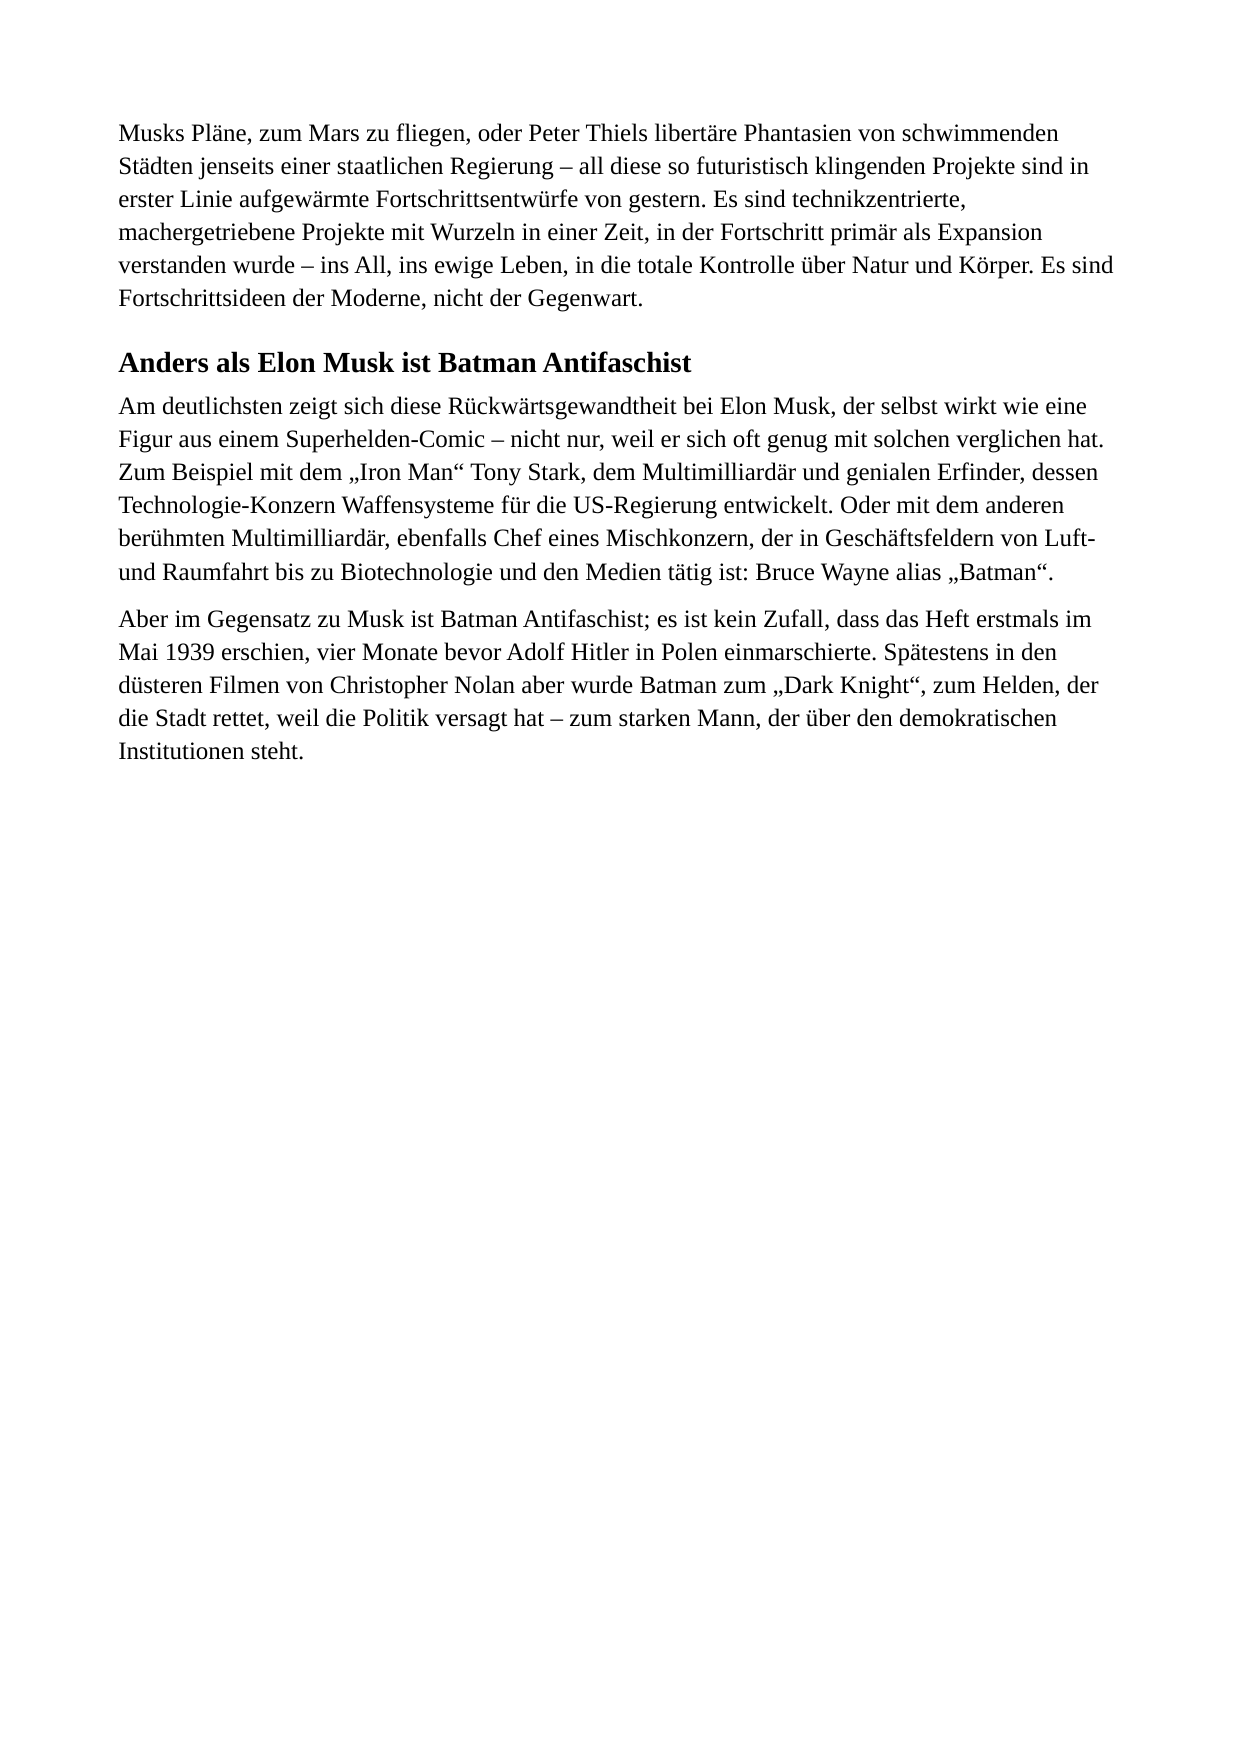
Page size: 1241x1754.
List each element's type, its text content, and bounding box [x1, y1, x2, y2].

text Musks Pläne, zum Mars zu fliegen, oder Peter Thiels libertäre Phantasien von schwimmenden Städten jenseits einer staatlichen Regierung – all diese so futuristisch klingenden Projekte sind in erster Linie aufgewärmte Fortschrittsentwürfe von gestern. Es sind technikzentrierte, machergetriebene Projekte mit Wurzeln in einer Zeit, in der Fortschritt primär als Expansion verstanden wurde – ins All, ins ewige Leben, in die totale Kontrolle über Natur und Körper. Es sind Fortschrittsideen der Moderne, nicht der Gegenwart. [118, 118, 1122, 312]
text Am deutlichsten zeigt sich diese Rückwärtsgewandtheit bei Elon Musk, der selbst wirkt wie eine Figur aus einem Superhelden-Comic – nicht nur, weil er sich oft genug mit solchen verglichen hat. Zum Beispiel mit dem „Iron Man“ Tony Stark, dem Multimilliardär und genialen Erfinder, dessen Technologie-Konzern Waffensysteme für die US-Regierung entwickelt. Oder mit dem anderen berühmten Multimilliardär, ebenfalls Chef eines Mischkonzern, der in Geschäftsfeldern von Luft- und Raumfahrt bis zu Biotechnologie und den Medien tätig ist: Bruce Wayne alias „Batman“. [118, 391, 1122, 585]
text Aber im Gegensatz zu Musk ist Batman Antifaschist; es ist kein Zufall, dass das Heft erstmals im Mai 1939 erschien, vier Monate bevor Adolf Hitler in Polen einmarschierte. Spätestens in den düsteren Filmen von Christopher Nolan aber wurde Batman zum „Dark Knight“, zum Helden, der die Stadt rettet, weil die Politik versagt hat – zum starken Mann, der über den demokratischen Institutionen steht. [118, 604, 1122, 765]
subtitle Anders als Elon Musk ist Batman Antifaschist [118, 345, 1122, 379]
